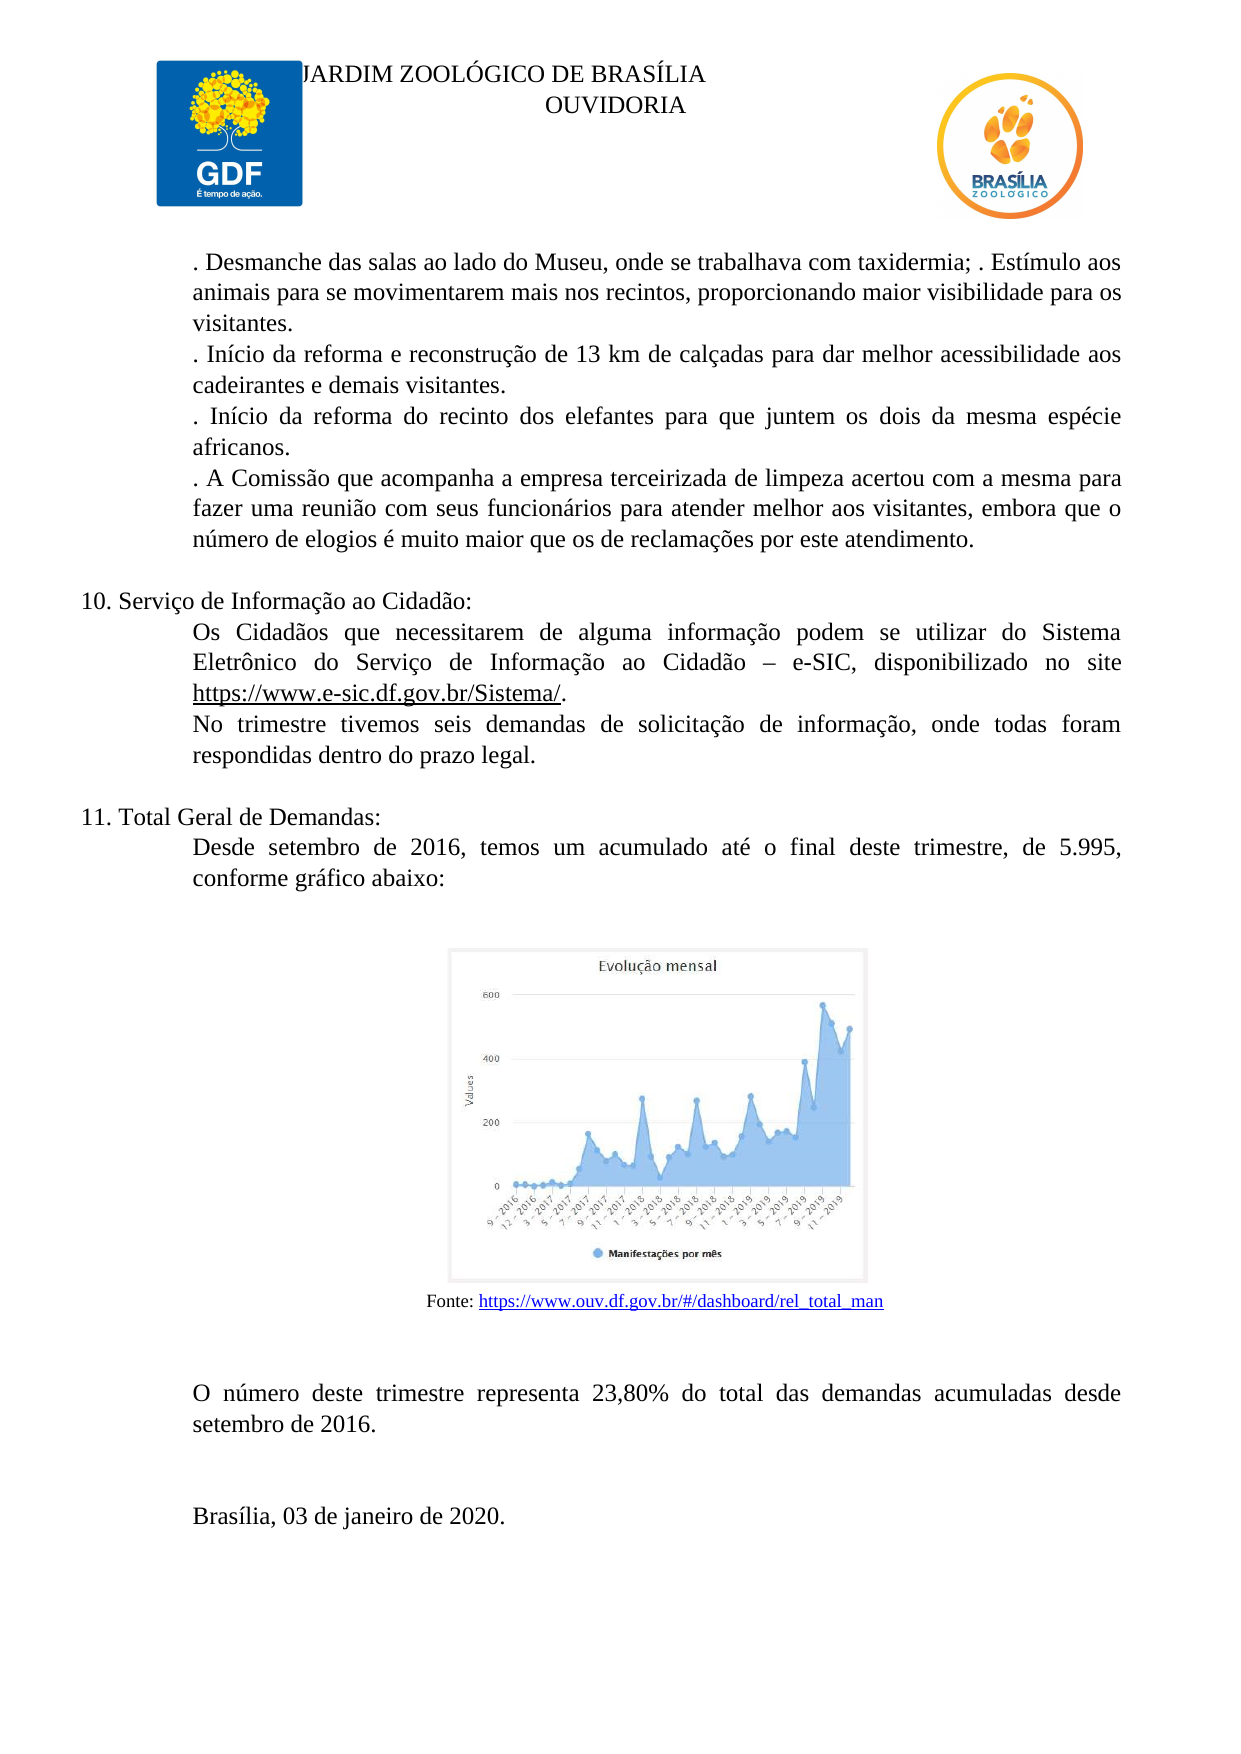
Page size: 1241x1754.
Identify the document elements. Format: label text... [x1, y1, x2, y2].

text Os Cidadãos que necessitarem de alguma informação podem se utilizar do Sistema Eletrônico do Serviço de Informação ao Cidadão – e-SIC, disponibilizado no site https://www.e-sic.df.gov.br/Sistema/. [192, 617, 1123, 707]
text . Desmanche das salas ao lado do Museu, onde se trabalhava com taxidermia; . Estímulo aos animais para se movimentarem mais nos recintos, proporcionando maior visibilidade para os visitantes. [192, 247, 1123, 337]
text Desde setembro de 2016, temos um acumulado até o final deste trimestre, de 5.995, conforme gráfico abaixo: [192, 832, 1123, 892]
text . Início da reforma e reconstrução de 13 km de calçadas para dar melhor acessibilidade aos cadeirantes e demais visitantes. [192, 339, 1123, 399]
text . Início da reforma do recinto dos elefantes para que juntem os dois da mesma espécie africanos. [192, 401, 1123, 461]
list Serviço de Informação ao Cidadão: [81, 586, 1123, 615]
text No trimestre tivemos seis demandas de solicitação de informação, onde todas foram respondidas dentro do prazo legal. [192, 709, 1123, 769]
text . A Comissão que acompanha a empresa terceirizada de limpeza acertou com a mesma para fazer uma reunião com seus funcionários para atender melhor aos visitantes, embora que o número de elogios é muito maior que os de reclamações por este atendimento. [192, 463, 1123, 553]
text Fonte: https://www.ouv.df.gov.br/#/dashboard/rel_total_man [193, 1284, 1123, 1313]
text O número deste trimestre representa 23,80% do total das demandas acumuladas desde setembro de 2016. [192, 1378, 1123, 1438]
text Brasília, 03 de janeiro de 2020. [192, 1501, 1123, 1530]
list Total Geral de Demandas: [81, 802, 1123, 831]
